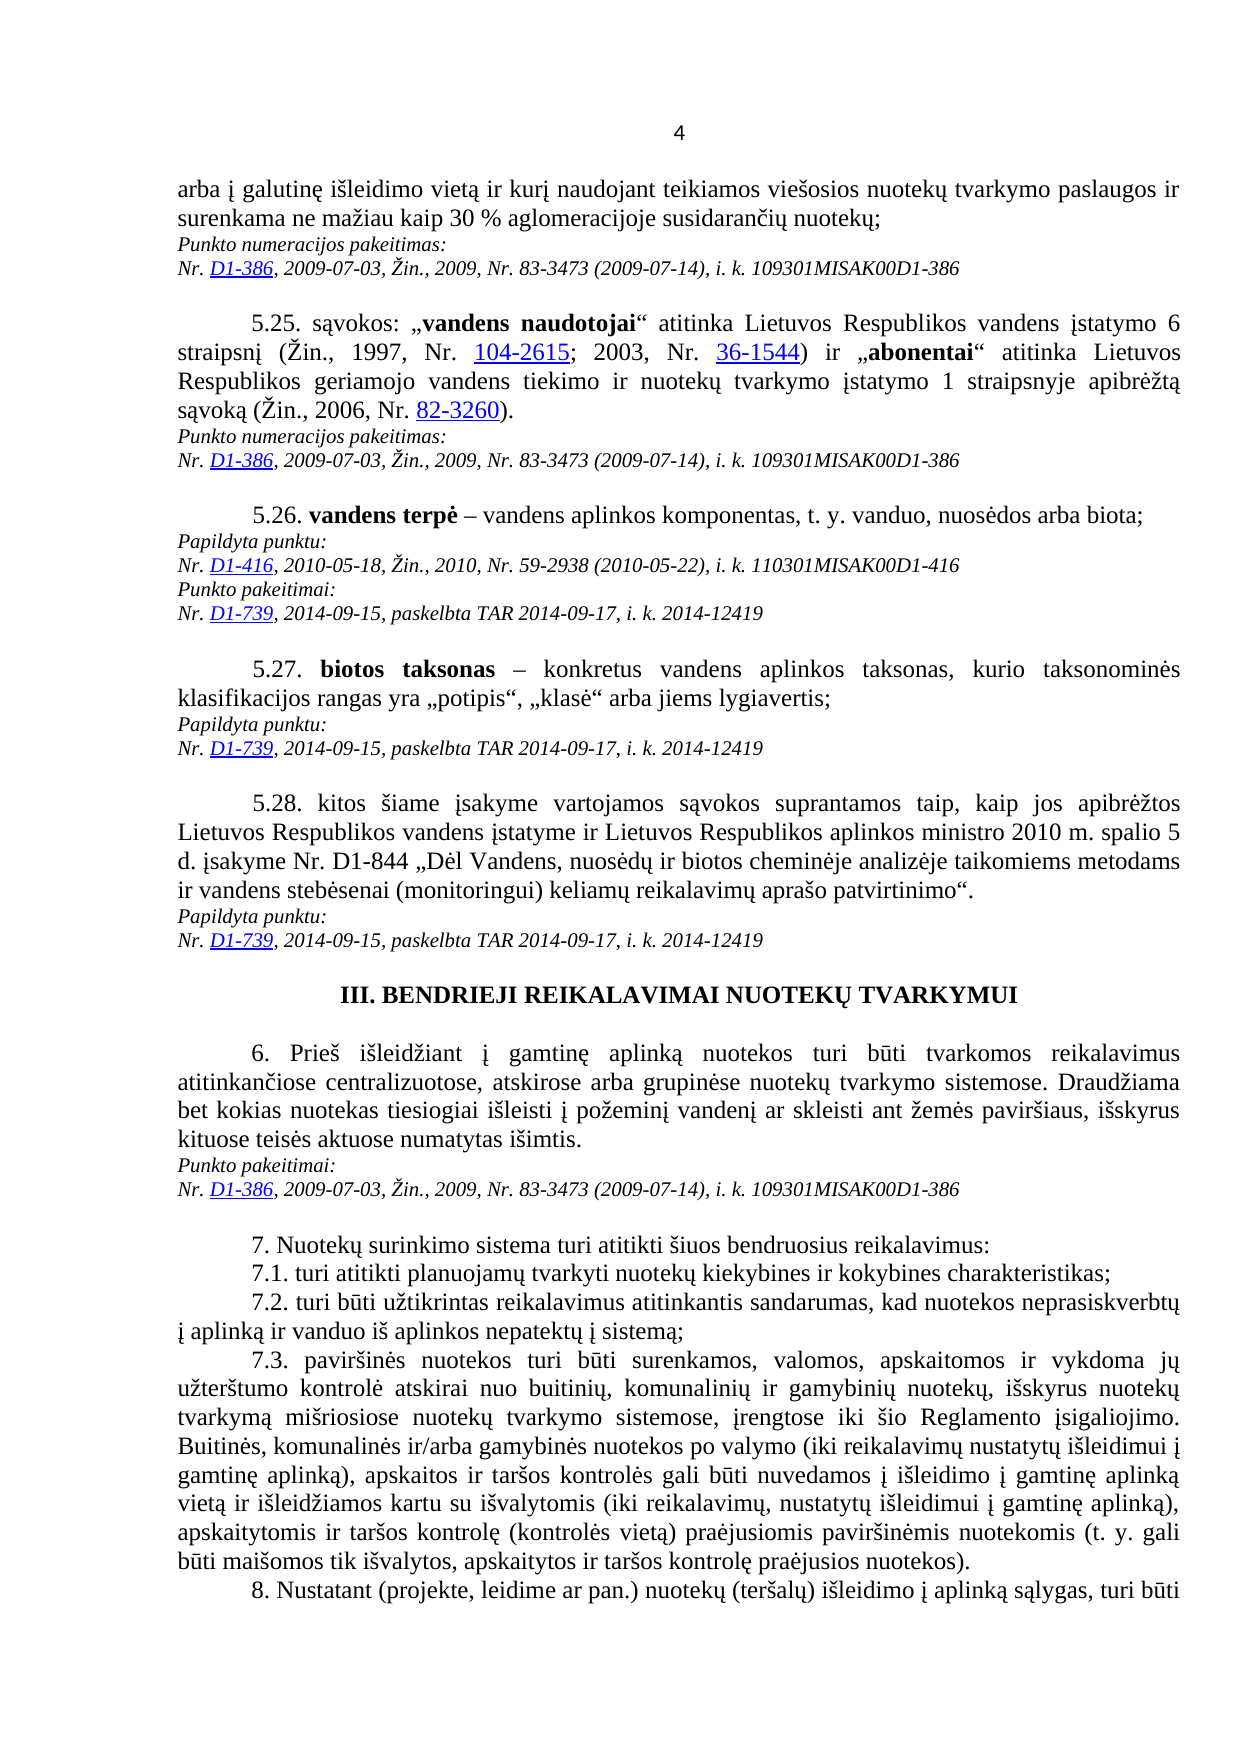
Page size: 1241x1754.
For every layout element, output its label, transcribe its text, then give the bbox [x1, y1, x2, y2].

text 6. Prieš išleidžiant į gamtinę aplinką nuotekos turi būti tvarkomos reikalavimus atitinkančiose centralizuotose, atskirose arba grupinėse nuotekų tvarkymo sistemose. Draudžiama bet kokias nuotekas tiesiogiai išleisti į požeminį vandenį ar skleisti ant žemės paviršiaus, išskyrus kituose teisės aktuose numatytas išimtis. [177, 1038, 1181, 1153]
text arba į galutinę išleidimo vietą ir kurį naudojant teikiamos viešosios nuotekų tvarkymo paslaugos ir surenkama ne mažiau kaip 30 % aglomeracijoje susidarančių nuotekų; [177, 174, 1181, 232]
text Papildyta punktu: [177, 712, 1181, 736]
text Nr. D1-739, 2014-09-15, paskelbta TAR 2014-09-17, i. k. 2014-12419 [177, 736, 1181, 760]
text Punkto numeracijos pakeitimas: [177, 423, 1181, 448]
text Punkto numeracijos pakeitimas: [177, 232, 1181, 256]
text Nr. D1-386, 2009-07-03, Žin., 2009, Nr. 83-3473 (2009-07-14), i. k. 109301MISAK00D1-386 [177, 256, 1181, 280]
text Nr. D1-739, 2014-09-15, paskelbta TAR 2014-09-17, i. k. 2014-12419 [177, 928, 1181, 952]
text 7.2. turi būti užtikrintas reikalavimus atitinkantis sandarumas, kad nuotekos neprasiskverbtų į aplinką ir vanduo iš aplinkos nepatektų į sistemą; [177, 1287, 1181, 1345]
text 7. Nuotekų surinkimo sistema turi atitikti šiuos bendruosius reikalavimus: [177, 1230, 1181, 1258]
text Nr. D1-386, 2009-07-03, Žin., 2009, Nr. 83-3473 (2009-07-14), i. k. 109301MISAK00D1-386 [177, 448, 1181, 472]
text 7.3. paviršinės nuotekos turi būti surenkamos, valomos, apskaitomos ir vykdoma jų užterštumo kontrolė atskirai nuo buitinių, komunalinių ir gamybinių nuotekų, išskyrus nuotekų tvarkymą mišriosiose nuotekų tvarkymo sistemose, įrengtose iki šio Reglamento įsigaliojimo. Buitinės, komunalinės ir/arba gamybinės nuotekos po valymo (iki reikalavimų nustatytų išleidimui į gamtinę aplinką), apskaitos ir taršos kontrolės gali būti nuvedamos į išleidimo į gamtinę aplinką vietą ir išleidžiamos kartu su išvalytomis (iki reikalavimų, nustatytų išleidimui į gamtinę aplinką), apskaitytomis ir taršos kontrolę (kontrolės vietą) praėjusiomis paviršinėmis nuotekomis (t. y. gali būti maišomos tik išvalytos, apskaitytos ir taršos kontrolę praėjusios nuotekos). [177, 1345, 1181, 1575]
text III. BENDRIEJI REIKALAVIMAI NUOTEKŲ TVARKYMUI [177, 980, 1181, 1009]
text Punkto pakeitimai: [177, 577, 1181, 601]
text Nr. D1-416, 2010-05-18, Žin., 2010, Nr. 59-2938 (2010-05-22), i. k. 110301MISAK00D1-416 [177, 553, 1181, 577]
text Papildyta punktu: [177, 529, 1181, 553]
text 5.27. biotos taksonas – konkretus vandens aplinkos taksonas, kurio taksonominės klasifikacijos rangas yra „potipis“, „klasė“ arba jiems lygiavertis; [177, 654, 1181, 712]
text 5.28. kitos šiame įsakyme vartojamos sąvokos suprantamos taip, kaip jos apibrėžtos Lietuvos Respublikos vandens įstatyme ir Lietuvos Respublikos aplinkos ministro 2010 m. spalio 5 d. įsakyme Nr. D1-844 „Dėl Vandens, nuosėdų ir biotos cheminėje analizėje taikomiems metodams ir vandens stebėsenai (monitoringui) keliamų reikalavimų aprašo patvirtinimo“. [177, 788, 1181, 903]
text Papildyta punktu: [177, 903, 1181, 928]
text Nr. D1-739, 2014-09-15, paskelbta TAR 2014-09-17, i. k. 2014-12419 [177, 601, 1181, 625]
text Punkto pakeitimai: [177, 1153, 1181, 1177]
text 5.26. vandens terpė – vandens aplinkos komponentas, t. y. vanduo, nuosėdos arba biota; [177, 500, 1181, 529]
text Nr. D1-386, 2009-07-03, Žin., 2009, Nr. 83-3473 (2009-07-14), i. k. 109301MISAK00D1-386 [177, 1177, 1181, 1201]
text 5.25. sąvokos: „vandens naudotojai“ atitinka Lietuvos Respublikos vandens įstatymo 6 straipsnį (Žin., 1997, Nr. 104-2615; 2003, Nr. 36-1544) ir „abonentai“ atitinka Lietuvos Respublikos geriamojo vandens tiekimo ir nuotekų tvarkymo įstatymo 1 straipsnyje apibrėžtą sąvoką (Žin., 2006, Nr. 82-3260). [177, 308, 1181, 423]
text 7.1. turi atitikti planuojamų tvarkyti nuotekų kiekybines ir kokybines charakteristikas; [177, 1258, 1181, 1287]
text 8. Nustatant (projekte, leidime ar pan.) nuotekų (teršalų) išleidimo į aplinką sąlygas, turi būti [177, 1575, 1181, 1603]
